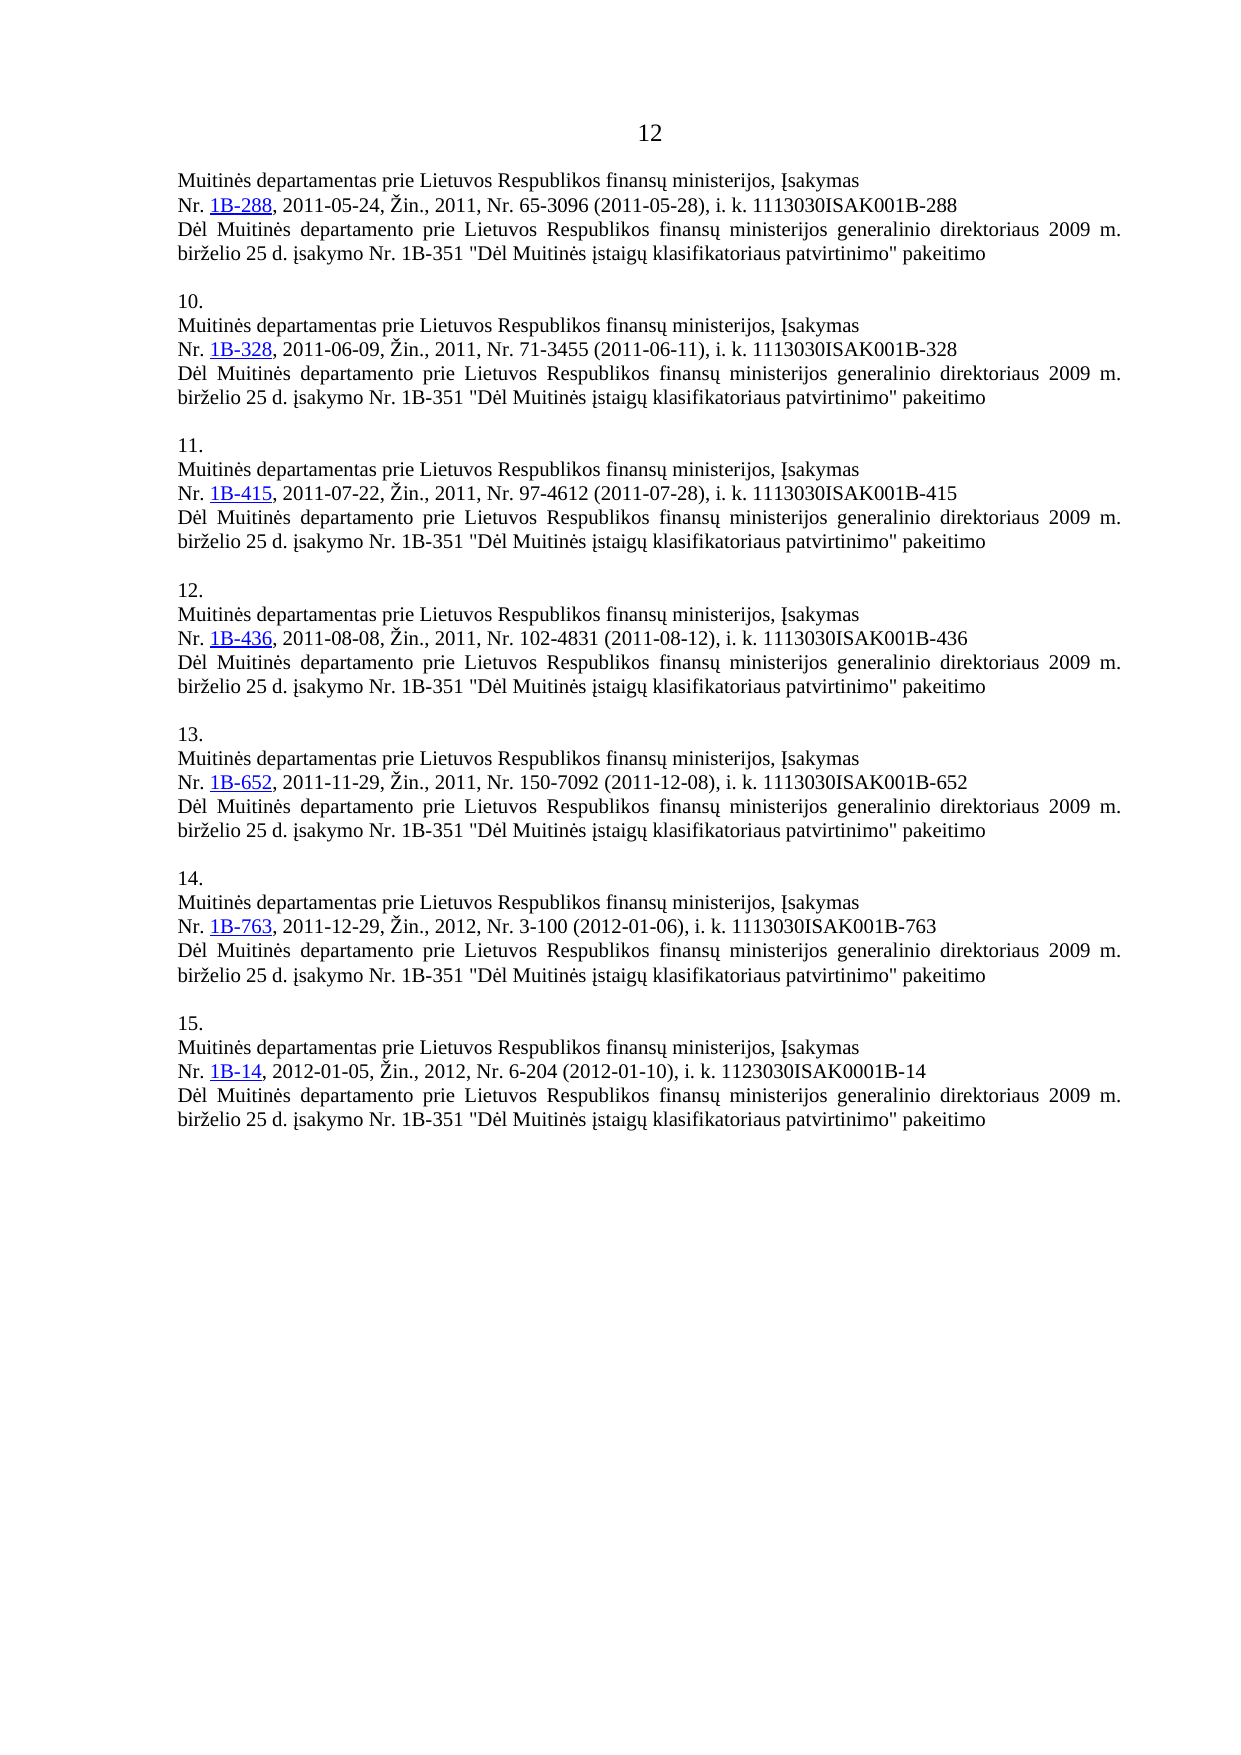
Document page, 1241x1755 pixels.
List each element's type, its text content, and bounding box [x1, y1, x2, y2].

text Nr. 1B-14, 2012-01-05, Žin., 2012, Nr. 6-204 (2012-01-10), i. k. 1123030ISAK0001B-14 [177, 1059, 1122, 1083]
text Muitinės departamentas prie Lietuvos Respublikos finansų ministerijos, Įsakymas [177, 313, 1122, 337]
text Nr. 1B-652, 2011-11-29, Žin., 2011, Nr. 150-7092 (2011-12-08), i. k. 1113030ISAK001B-652 [177, 770, 1122, 794]
text Nr. 1B-328, 2011-06-09, Žin., 2011, Nr. 71-3455 (2011-06-11), i. k. 1113030ISAK001B-328 [177, 337, 1122, 361]
text 13. [177, 722, 1122, 746]
text Nr. 1B-763, 2011-12-29, Žin., 2012, Nr. 3-100 (2012-01-06), i. k. 1113030ISAK001B-763 [177, 914, 1122, 938]
text Dėl Muitinės departamento prie Lietuvos Respublikos finansų ministerijos generalinio direktoriaus 2009 m. birželio 25 d. įsakymo Nr. 1B-351 "Dėl Muitinės įstaigų klasifikatoriaus patvirtinimo" pakeitimo [177, 794, 1122, 842]
text Muitinės departamentas prie Lietuvos Respublikos finansų ministerijos, Įsakymas [177, 168, 1122, 192]
text Nr. 1B-415, 2011-07-22, Žin., 2011, Nr. 97-4612 (2011-07-28), i. k. 1113030ISAK001B-415 [177, 481, 1122, 505]
text Nr. 1B-288, 2011-05-24, Žin., 2011, Nr. 65-3096 (2011-05-28), i. k. 1113030ISAK001B-288 [177, 192, 1122, 217]
text Muitinės departamentas prie Lietuvos Respublikos finansų ministerijos, Įsakymas [177, 602, 1122, 626]
text 12. [177, 577, 1122, 602]
text Muitinės departamentas prie Lietuvos Respublikos finansų ministerijos, Įsakymas [177, 1035, 1122, 1059]
text 14. [177, 866, 1122, 890]
text Dėl Muitinės departamento prie Lietuvos Respublikos finansų ministerijos generalinio direktoriaus 2009 m. birželio 25 d. įsakymo Nr. 1B-351 "Dėl Muitinės įstaigų klasifikatoriaus patvirtinimo" pakeitimo [177, 361, 1122, 409]
text Dėl Muitinės departamento prie Lietuvos Respublikos finansų ministerijos generalinio direktoriaus 2009 m. birželio 25 d. įsakymo Nr. 1B-351 "Dėl Muitinės įstaigų klasifikatoriaus patvirtinimo" pakeitimo [177, 650, 1122, 698]
text 11. [177, 433, 1122, 457]
text Dėl Muitinės departamento prie Lietuvos Respublikos finansų ministerijos generalinio direktoriaus 2009 m. birželio 25 d. įsakymo Nr. 1B-351 "Dėl Muitinės įstaigų klasifikatoriaus patvirtinimo" pakeitimo [177, 217, 1122, 265]
text Muitinės departamentas prie Lietuvos Respublikos finansų ministerijos, Įsakymas [177, 746, 1122, 770]
text Dėl Muitinės departamento prie Lietuvos Respublikos finansų ministerijos generalinio direktoriaus 2009 m. birželio 25 d. įsakymo Nr. 1B-351 "Dėl Muitinės įstaigų klasifikatoriaus patvirtinimo" pakeitimo [177, 1083, 1122, 1131]
text Dėl Muitinės departamento prie Lietuvos Respublikos finansų ministerijos generalinio direktoriaus 2009 m. birželio 25 d. įsakymo Nr. 1B-351 "Dėl Muitinės įstaigų klasifikatoriaus patvirtinimo" pakeitimo [177, 505, 1122, 553]
text 10. [177, 289, 1122, 313]
text 15. [177, 1011, 1122, 1035]
text Nr. 1B-436, 2011-08-08, Žin., 2011, Nr. 102-4831 (2011-08-12), i. k. 1113030ISAK001B-436 [177, 626, 1122, 650]
text Dėl Muitinės departamento prie Lietuvos Respublikos finansų ministerijos generalinio direktoriaus 2009 m. birželio 25 d. įsakymo Nr. 1B-351 "Dėl Muitinės įstaigų klasifikatoriaus patvirtinimo" pakeitimo [177, 938, 1122, 987]
text Muitinės departamentas prie Lietuvos Respublikos finansų ministerijos, Įsakymas [177, 890, 1122, 914]
text Muitinės departamentas prie Lietuvos Respublikos finansų ministerijos, Įsakymas [177, 457, 1122, 481]
